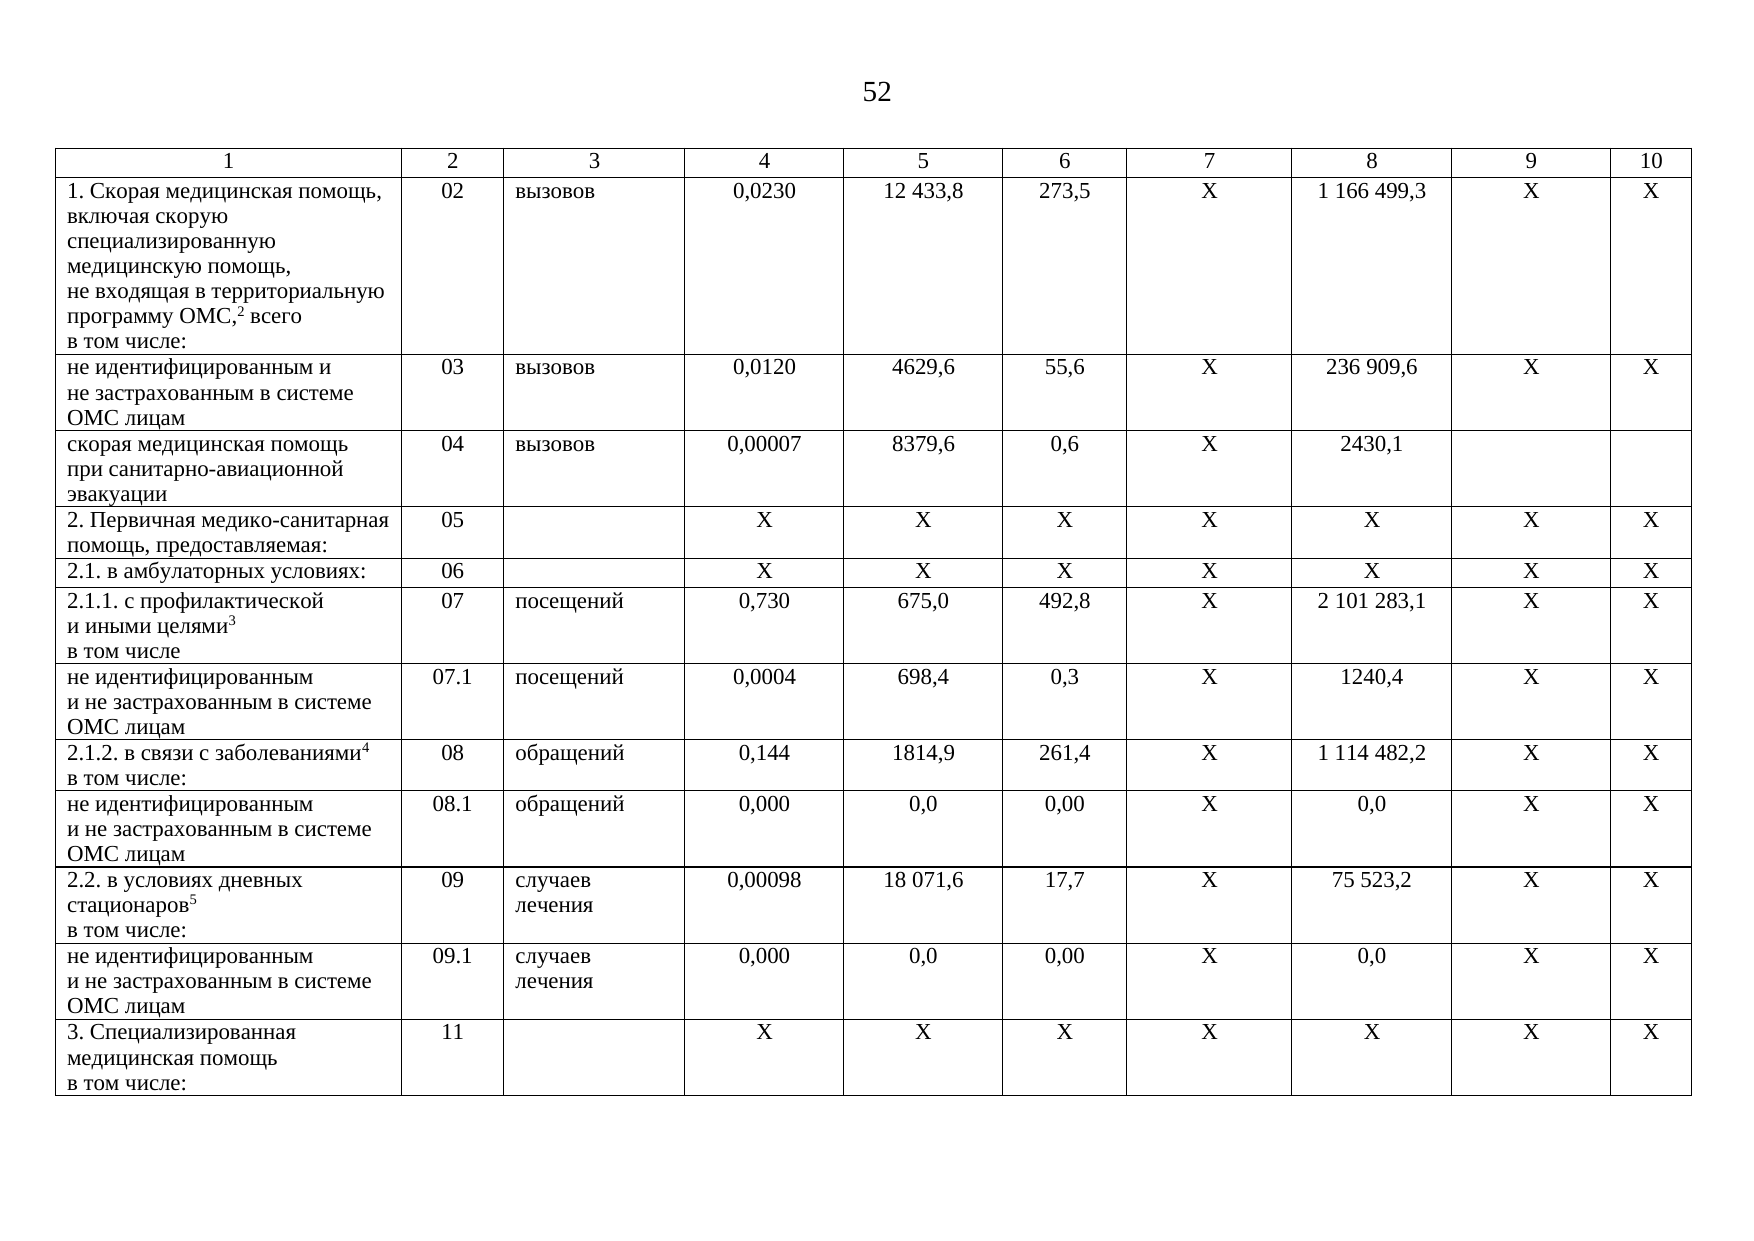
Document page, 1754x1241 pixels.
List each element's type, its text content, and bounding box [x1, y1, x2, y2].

table_header 6 [1003, 149, 1126, 177]
table_cell X [685, 559, 843, 587]
table_cell X [1127, 868, 1291, 943]
table_cell 1 114 482,2 [1292, 740, 1451, 790]
table_cell 2430,1 [1292, 431, 1451, 506]
table_cell вызовов [504, 431, 684, 506]
table_cell 55,6 [1003, 355, 1126, 430]
table_cell 492,8 [1003, 588, 1126, 663]
table_cell X [1611, 507, 1691, 557]
table_cell X [844, 559, 1002, 587]
table_cell 2. Первичная медико-санитарная помощь, предоставляемая: [56, 507, 401, 557]
table_cell X [1611, 1020, 1691, 1095]
table_header 9 [1452, 149, 1610, 177]
table_cell 0,00007 [685, 431, 843, 506]
table_header 3 [504, 149, 684, 177]
table_cell X [1452, 664, 1610, 739]
table_cell X [1611, 868, 1691, 943]
table_cell X [1452, 507, 1610, 557]
table_cell обращений [504, 791, 684, 866]
table_cell 0,000 [685, 791, 843, 866]
table_cell 03 [402, 355, 503, 430]
table_cell 0,0 [844, 791, 1002, 866]
table_cell [504, 559, 684, 587]
table_cell 2 101 283,1 [1292, 588, 1451, 663]
table_cell X [1127, 507, 1291, 557]
table_cell 17,7 [1003, 868, 1126, 943]
table_cell не идентифицированным и не застрахованным в системе ОМС лицам [56, 944, 401, 1019]
table_cell X [1127, 1020, 1291, 1095]
table_cell [504, 1020, 684, 1095]
table_cell 0,0 [844, 944, 1002, 1019]
table_header 8 [1292, 149, 1451, 177]
table_cell 1 166 499,3 [1292, 178, 1451, 354]
table_cell X [1127, 178, 1291, 354]
table_cell X [1292, 507, 1451, 557]
table_cell X [1292, 559, 1451, 587]
table_header 4 [685, 149, 843, 177]
table_cell X [844, 507, 1002, 557]
table_cell 4629,6 [844, 355, 1002, 430]
table_header 2 [402, 149, 503, 177]
table_cell 698,4 [844, 664, 1002, 739]
table_cell X [1452, 1020, 1610, 1095]
table_cell обращений [504, 740, 684, 790]
table_cell 12 433,8 [844, 178, 1002, 354]
table_cell X [1452, 868, 1610, 943]
table_cell 3. Специализированная медицинская помощь в том числе: [56, 1020, 401, 1095]
table_cell 02 [402, 178, 503, 354]
table_header 5 [844, 149, 1002, 177]
table_cell X [1003, 559, 1126, 587]
table_cell 0,00 [1003, 944, 1126, 1019]
table_cell 2.1.2. в связи с заболеваниями4 в том числе: [56, 740, 401, 790]
table_cell 09 [402, 868, 503, 943]
table_cell 75 523,2 [1292, 868, 1451, 943]
table_cell 0,6 [1003, 431, 1126, 506]
table_cell случаев лечения [504, 868, 684, 943]
table_header 7 [1127, 149, 1291, 177]
table_cell X [1452, 740, 1610, 790]
table_cell X [1611, 178, 1691, 354]
table_cell X [1611, 740, 1691, 790]
table_cell X [1127, 664, 1291, 739]
table_cell 1814,9 [844, 740, 1002, 790]
table_cell 1240,4 [1292, 664, 1451, 739]
table_cell X [1127, 740, 1291, 790]
table_header 10 [1611, 149, 1691, 177]
table_cell посещений [504, 588, 684, 663]
table_cell X [685, 507, 843, 557]
table_cell X [1452, 588, 1610, 663]
table_cell X [1003, 1020, 1126, 1095]
table_cell X [1611, 355, 1691, 430]
table_cell случаев лечения [504, 944, 684, 1019]
table_cell 04 [402, 431, 503, 506]
table_cell 08.1 [402, 791, 503, 866]
table_cell 0,0 [1292, 791, 1451, 866]
table_cell X [1452, 559, 1610, 587]
table_cell 8379,6 [844, 431, 1002, 506]
table_cell не идентифицированным и не застрахованным в системе ОМС лицам [56, 791, 401, 866]
table_cell 273,5 [1003, 178, 1126, 354]
table_cell X [1611, 559, 1691, 587]
table_cell 2.1. в амбулаторных условиях: [56, 559, 401, 587]
table_header 1 [56, 149, 401, 177]
table_cell X [844, 1020, 1002, 1095]
table_cell X [1127, 944, 1291, 1019]
table_cell 0,000 [685, 944, 843, 1019]
table_cell X [1611, 588, 1691, 663]
table_cell [1452, 431, 1610, 506]
table_cell 236 909,6 [1292, 355, 1451, 430]
table_cell не идентифицированным и не застрахованным в системе ОМС лицам [56, 355, 401, 430]
table_cell 0,0120 [685, 355, 843, 430]
table_cell X [1127, 559, 1291, 587]
table_cell 07.1 [402, 664, 503, 739]
table_cell 11 [402, 1020, 503, 1095]
table_cell X [1611, 944, 1691, 1019]
table_cell X [1611, 791, 1691, 866]
table_cell X [1127, 355, 1291, 430]
table_cell не идентифицированным и не застрахованным в системе ОМС лицам [56, 664, 401, 739]
table_cell 0,0230 [685, 178, 843, 354]
table_cell 09.1 [402, 944, 503, 1019]
table_cell вызовов [504, 178, 684, 354]
table_cell 0,0004 [685, 664, 843, 739]
table_cell 07 [402, 588, 503, 663]
table_cell 675,0 [844, 588, 1002, 663]
table_cell скорая медицинская помощь при санитарно-авиационной эвакуации [56, 431, 401, 506]
table_cell 0,00098 [685, 868, 843, 943]
table_cell 0,730 [685, 588, 843, 663]
table_cell 08 [402, 740, 503, 790]
table_cell X [1452, 178, 1610, 354]
table_cell 0,00 [1003, 791, 1126, 866]
table_cell X [1611, 664, 1691, 739]
table_cell X [1127, 588, 1291, 663]
table_cell [1611, 431, 1691, 506]
table_cell X [1452, 944, 1610, 1019]
table_cell 18 071,6 [844, 868, 1002, 943]
table_cell X [1127, 791, 1291, 866]
table_cell X [1452, 791, 1610, 866]
table_cell посещений [504, 664, 684, 739]
table_cell X [1003, 507, 1126, 557]
table_cell X [1292, 1020, 1451, 1095]
table_cell 2.2. в условиях дневных стационаров5 в том числе: [56, 868, 401, 943]
table_cell 05 [402, 507, 503, 557]
table_cell X [1127, 431, 1291, 506]
table_cell 2.1.1. с профилактической и иными целями3 в том числе [56, 588, 401, 663]
table_cell вызовов [504, 355, 684, 430]
table_cell 0,3 [1003, 664, 1126, 739]
table_cell 0,0 [1292, 944, 1451, 1019]
table_cell [504, 507, 684, 557]
table_cell 06 [402, 559, 503, 587]
table_cell X [685, 1020, 843, 1095]
table_cell 1. Скорая медицинская помощь, включая скорую специализированную медицинскую помощь, не входящая в территориальную программу ОМС,2 всего в том числе: [56, 178, 401, 354]
table_cell X [1452, 355, 1610, 430]
table_cell 261,4 [1003, 740, 1126, 790]
table_cell 0,144 [685, 740, 843, 790]
